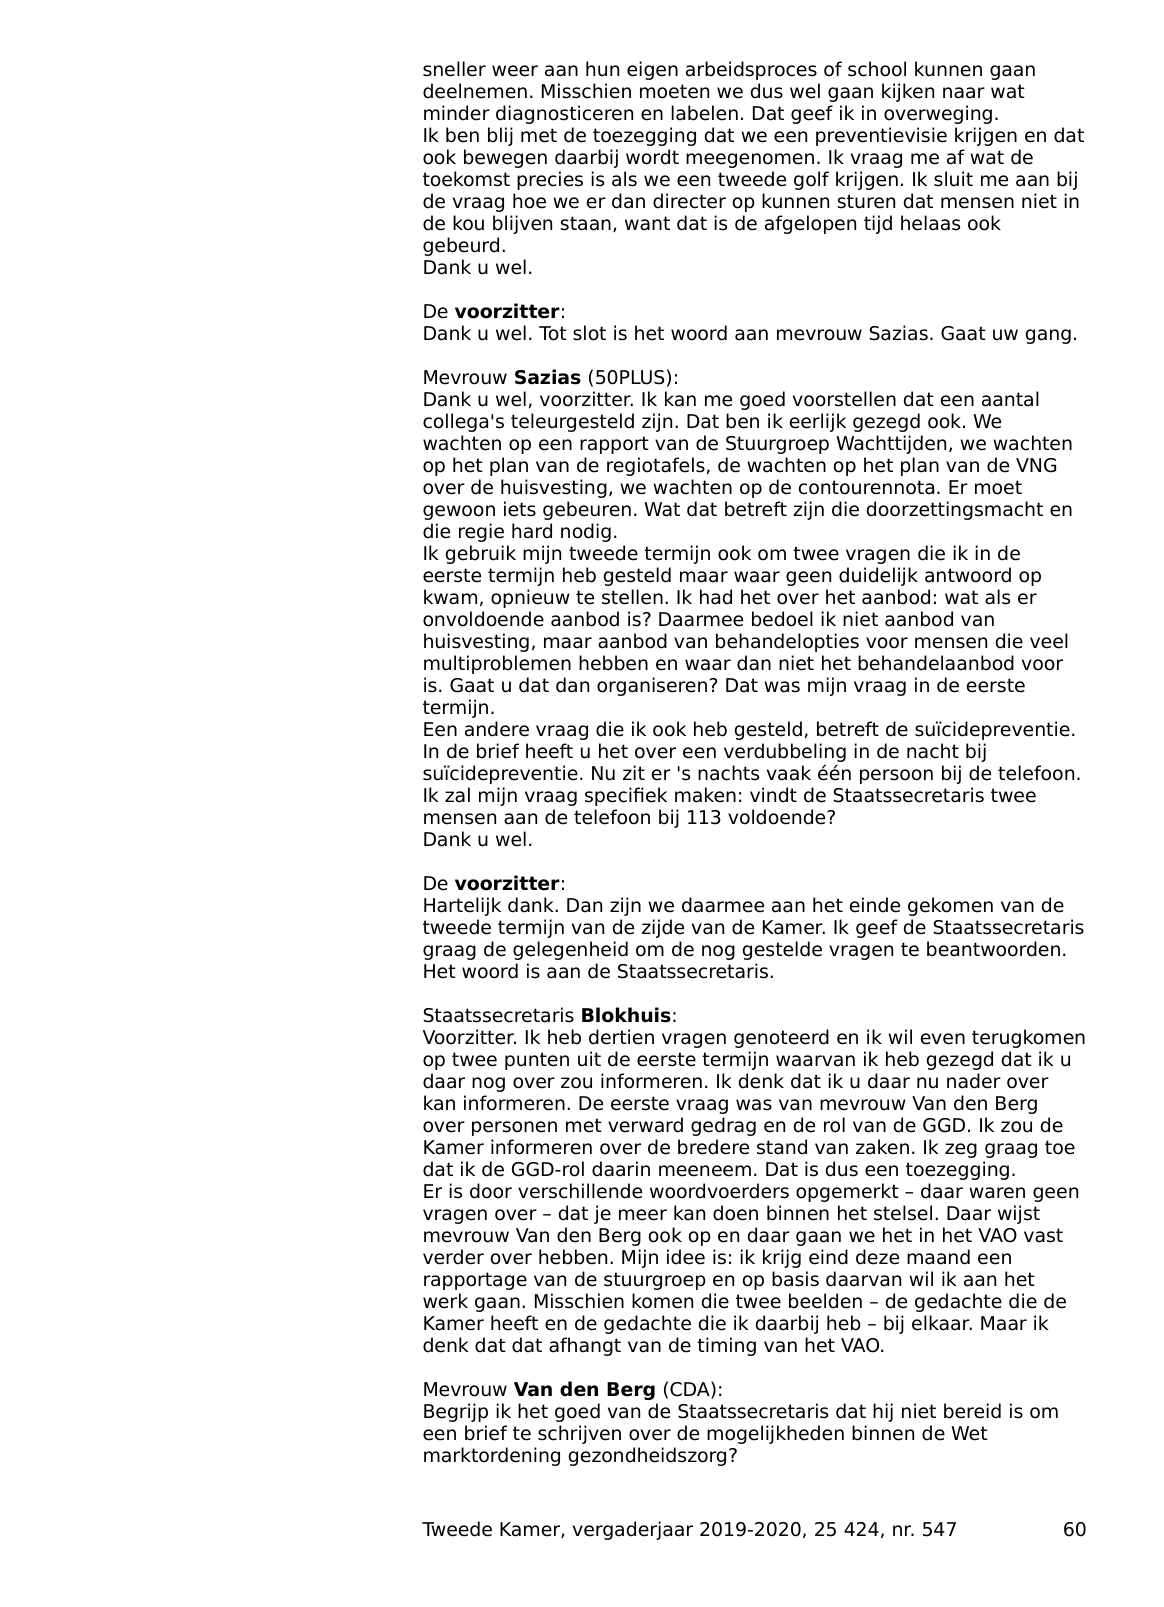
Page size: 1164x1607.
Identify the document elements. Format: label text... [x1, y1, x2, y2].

text Ik ben blij met de toezegging dat we een preventievisie krijgen en dat ook bewegen daarbij wordt meegenomen. Ik vraag me af wat de toekomst precies is als we een tweede golf krijgen. Ik sluit me aan bij de vraag hoe we er dan directer op kunnen sturen dat mensen niet in de kou blijven staan, want dat is de afgelopen tijd helaas ook gebeurd. [422, 125, 1087, 257]
text Dank u wel, voorzitter. Ik kan me goed voorstellen dat een aantal collega's teleurgesteld zijn. Dat ben ik eerlijk gezegd ook. We wachten op een rapport van de Stuurgroep Wachttijden, we wachten op het plan van de regiotafels, de wachten op het plan van de VNG over de huisvesting, we wachten op de contourennota. Er moet gewoon iets gebeuren. Wat dat betreft zijn die doorzettingsmacht en die regie hard nodig. [422, 389, 1087, 543]
text Ik gebruik mijn tweede termijn ook om twee vragen die ik in de eerste termijn heb gesteld maar waar geen duidelijk antwoord op kwam, opnieuw te stellen. Ik had het over het aanbod: wat als er onvoldoende aanbod is? Daarmee bedoel ik niet aanbod van huisvesting, maar aanbod van behandelopties voor mensen die veel multiproblemen hebben en waar dan niet het behandelaanbod voor is. Gaat u dat dan organiseren? Dat was mijn vraag in de eerste termijn. [422, 543, 1087, 719]
text Een andere vraag die ik ook heb gesteld, betreft de suïcidepreventie. In de brief heeft u het over een verdubbeling in de nacht bij suïcidepreventie. Nu zit er 's nachts vaak één persoon bij de telefoon. Ik zal mijn vraag specifiek maken: vindt de Staatssecretaris twee mensen aan de telefoon bij 113 voldoende? [422, 719, 1087, 829]
text Hartelijk dank. Dan zijn we daarmee aan het einde gekomen van de tweede termijn van de zijde van de Kamer. Ik geef de Staatssecretaris graag de gelegenheid om de nog gestelde vragen te beantwoorden. Het woord is aan de Staatssecretaris. [422, 895, 1087, 983]
text sneller weer aan hun eigen arbeidsproces of school kunnen gaan deelnemen. Misschien moeten we dus wel gaan kijken naar wat minder diagnosticeren en labelen. Dat geef ik in overweging. [422, 59, 1087, 125]
text Voorzitter. Ik heb dertien vragen genoteerd en ik wil even terugkomen op twee punten uit de eerste termijn waarvan ik heb gezegd dat ik u daar nog over zou informeren. Ik denk dat ik u daar nu nader over kan informeren. De eerste vraag was van mevrouw Van den Berg over personen met verward gedrag en de rol van de GGD. Ik zou de Kamer informeren over de bredere stand van zaken. Ik zeg graag toe dat ik de GGD-rol daarin meeneem. Dat is dus een toezegging. [422, 1027, 1087, 1181]
text Er is door verschillende woordvoerders opgemerkt – daar waren geen vragen over – dat je meer kan doen binnen het stelsel. Daar wijst mevrouw Van den Berg ook op en daar gaan we het in het VAO vast verder over hebben. Mijn idee is: ik krijg eind deze maand een rapportage van de stuurgroep en op basis daarvan wil ik aan het werk gaan. Misschien komen die twee beelden – de gedachte die de Kamer heeft en de gedachte die ik daarbij heb – bij elkaar. Maar ik denk dat dat afhangt van de timing van het VAO. [422, 1181, 1087, 1357]
text De voorzitter: [422, 873, 1087, 895]
text Mevrouw Van den Berg (CDA): [422, 1379, 1087, 1401]
text Mevrouw Sazias (50PLUS): [422, 367, 1087, 389]
text Dank u wel. [422, 257, 1087, 279]
text Dank u wel. [422, 829, 1087, 851]
text De voorzitter: [422, 301, 1087, 323]
text Begrijp ik het goed van de Staatssecretaris dat hij niet bereid is om een brief te schrijven over de mogelijkheden binnen de Wet marktordening gezondheidszorg? [422, 1401, 1087, 1467]
text Staatssecretaris Blokhuis: [422, 1005, 1087, 1027]
text Dank u wel. Tot slot is het woord aan mevrouw Sazias. Gaat uw gang. [422, 323, 1087, 345]
